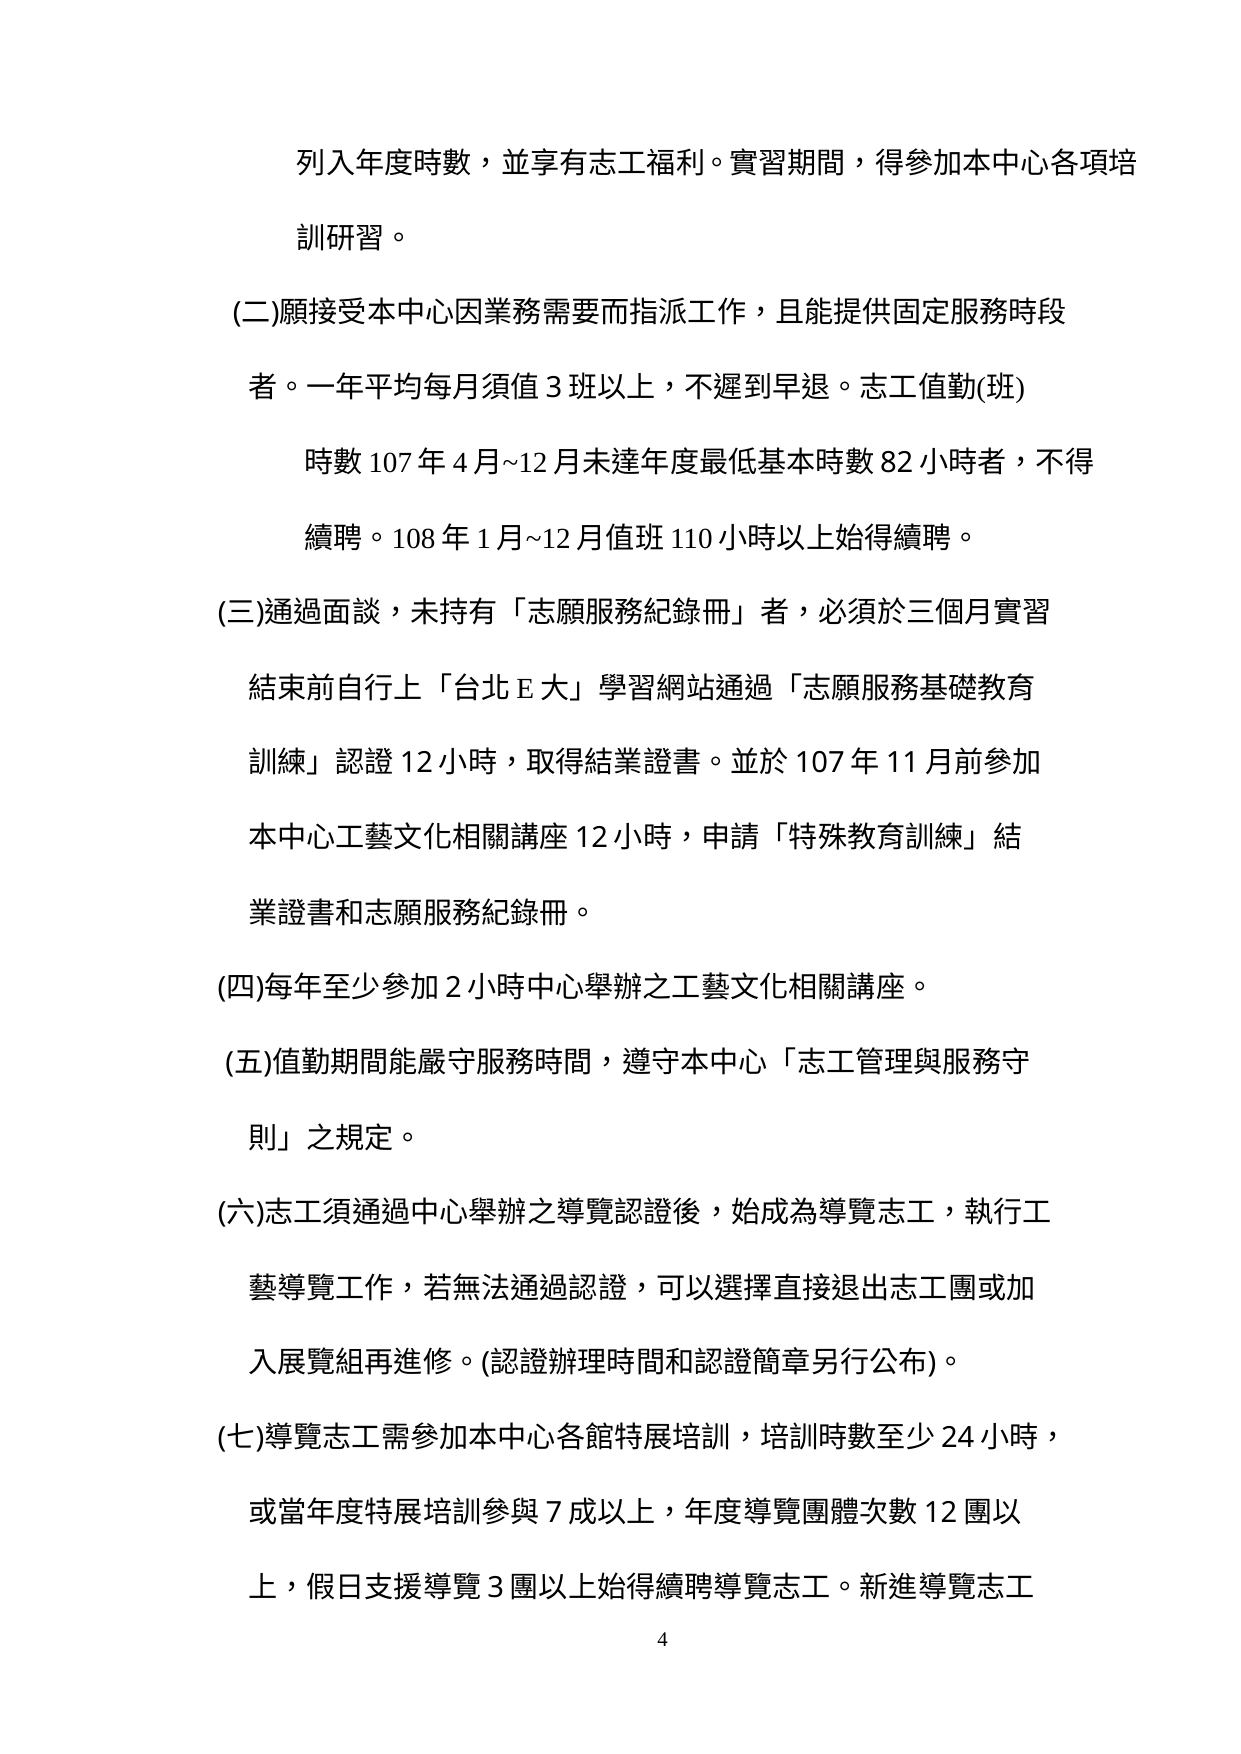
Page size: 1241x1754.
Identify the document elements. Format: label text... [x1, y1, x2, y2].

text 時數107年4月~12月未達年度最低基本時數82小時者，不得 [187, 423, 1137, 498]
text (六)志工須通過中心舉辦之導覽認證後，始成為導覽志工，執行工 [187, 1173, 1137, 1248]
text 結束前自行上「台北E大」學習網站通過「志願服務基礎教育 [187, 648, 1137, 723]
text 上，假日支援導覽3團以上始得續聘導覽志工。新進導覽志工 [187, 1548, 1137, 1623]
text 者。一年平均每月須值3班以上，不遲到早退。志工值勤(班) [187, 348, 1137, 423]
text (五)值勤期間能嚴守服務時間，遵守本中心「志工管理與服務守 [187, 1023, 1137, 1098]
text 則」之規定。 [187, 1098, 1137, 1173]
text (四)每年至少參加2小時中心舉辦之工藝文化相關講座。 [187, 948, 1137, 1023]
text (二)願接受本中心因業務需要而指派工作，且能提供固定服務時段 [187, 273, 1137, 348]
text 續聘。108年1月~12月值班110小時以上始得續聘。 [187, 498, 1137, 573]
text (三)通過面談，未持有「志願服務紀錄冊」者，必須於三個月實習 [187, 573, 1137, 648]
text (七)導覽志工需參加本中心各館特展培訓，培訓時數至少24小時， [187, 1398, 1137, 1473]
text 入展覽組再進修。(認證辦理時間和認證簡章另行公布)。 [187, 1323, 1137, 1398]
text 工實習證，展覽組於服務台和展場值班，導覽組第一個月與展覽組相同，第二個月開始於地方館備勤。新志工輪值實習三個月（107年4月~6月），實習時數達28小時以上，服務態度經審核合格後，由本中心發給志工服務證，成為正式志工。實習值班時數，列入年度時數，並享有志工福利。實習期間，得參加本中心各項培訓研習。 [297, 123, 1137, 273]
text 業證書和志願服務紀錄冊。 [187, 873, 1137, 948]
text 本中心工藝文化相關講座12小時，申請「特殊教育訓練」結 [187, 798, 1137, 873]
text 或當年度特展培訓參與7成以上，年度導覽團體次數12團以 [187, 1473, 1137, 1548]
text 藝導覽工作，若無法通過認證，可以選擇直接退出志工團或加 [187, 1248, 1137, 1323]
text 訓練」認證12小時，取得結業證書。並於107年11月前參加 [187, 723, 1137, 798]
